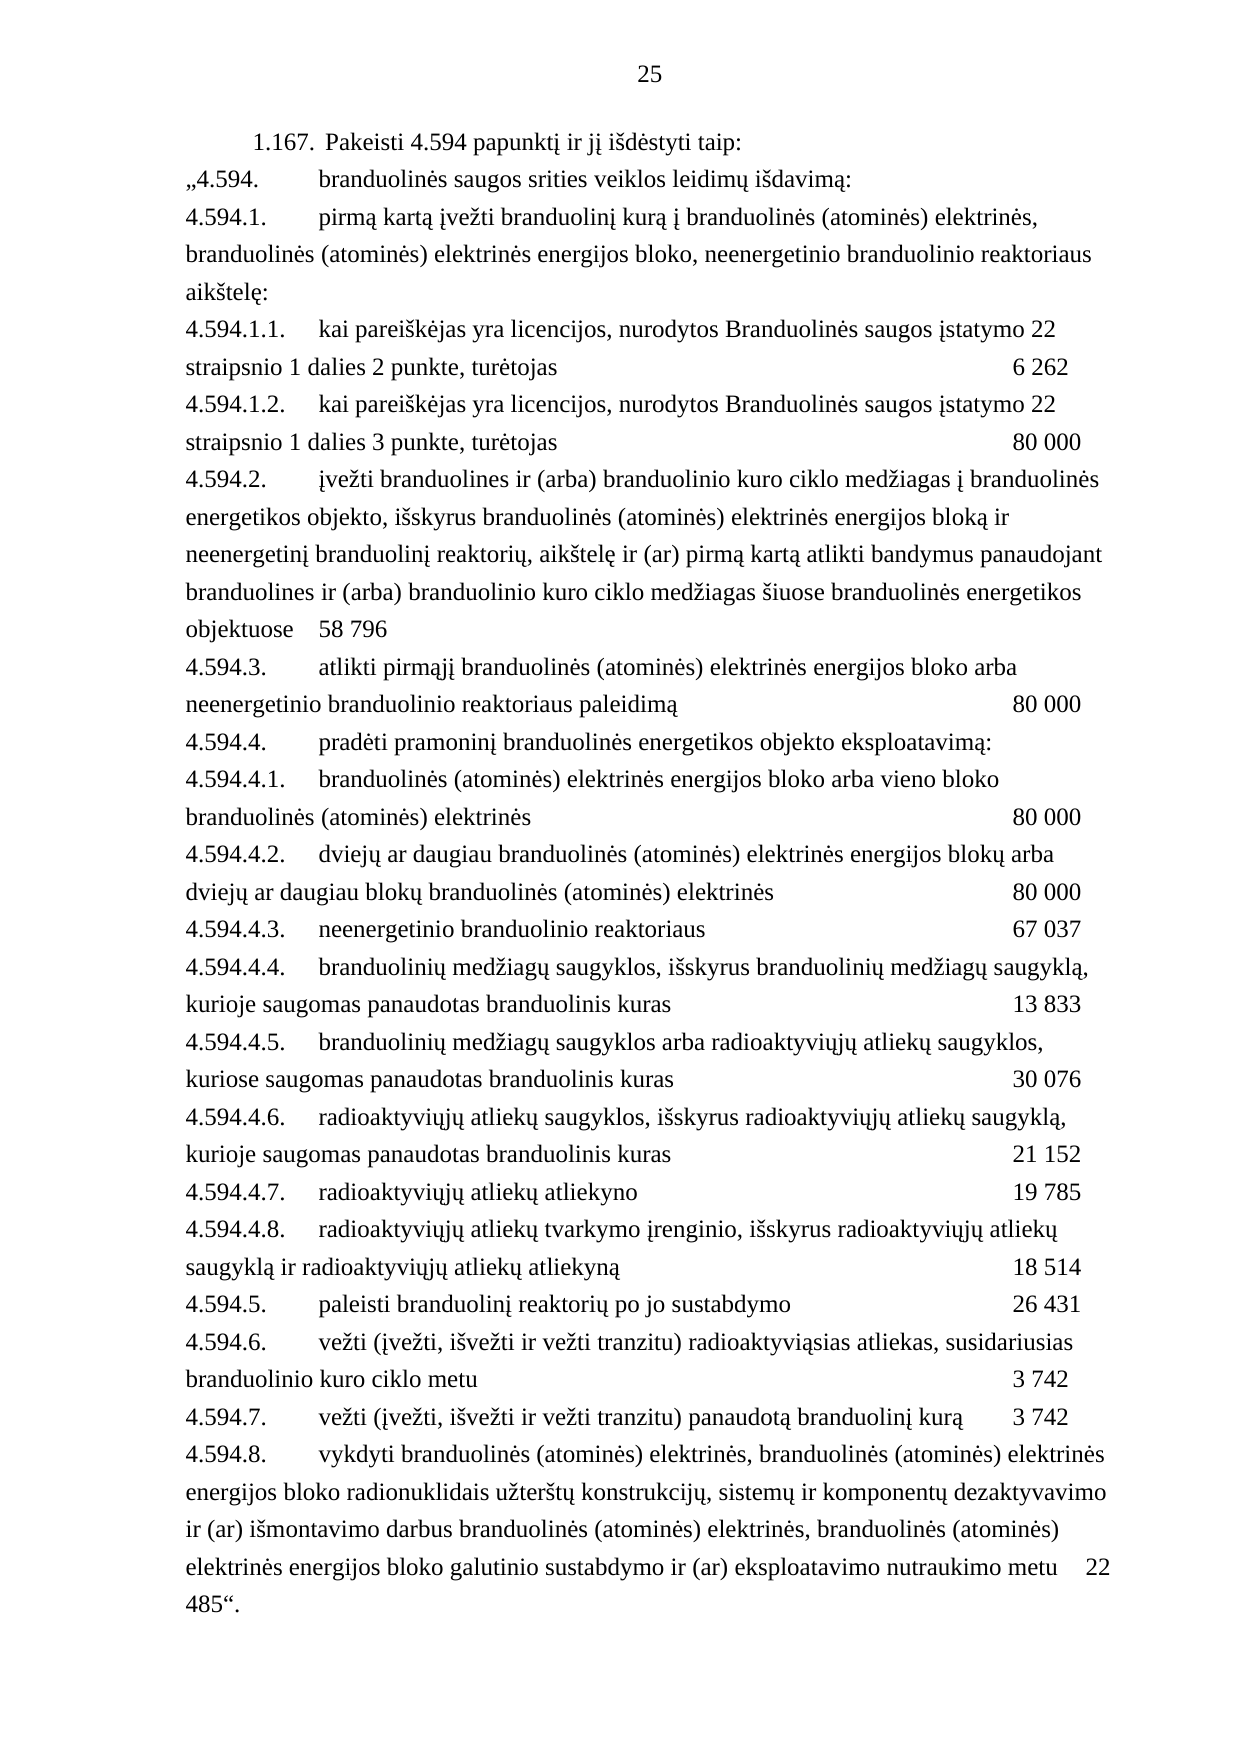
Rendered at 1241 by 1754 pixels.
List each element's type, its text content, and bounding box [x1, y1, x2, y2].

text 4.594.4.2. dviejų ar daugiau branduolinės (atominės) elektrinės energijos blokų arba dviejų ar daugiau blokų branduolinės (atominės) elektrinės 80 000 [185, 831, 1122, 906]
text 4.594.4.5. branduolinių medžiagų saugyklos arba radioaktyviųjų atliekų saugyklos, kuriose saugomas panaudotas branduolinis kuras 30 076 [185, 1018, 1122, 1093]
text 4.594.7. vežti (įvežti, išvežti ir vežti tranzitu) panaudotą branduolinį kurą 3 742 [185, 1393, 1122, 1431]
text „4.594. branduolinės saugos srities veiklos leidimų išdavimą: [185, 156, 1122, 193]
text 4.594.8. vykdyti branduolinės (atominės) elektrinės, branduolinės (atominės) elektrinės energijos bloko radionuklidais užterštų konstrukcijų, sistemų ir komponentų dezaktyvavimo ir (ar) išmontavimo darbus branduolinės (atominės) elektrinės, branduolinės (atominės) elektrinės energijos bloko galutinio sustabdymo ir (ar) eksploatavimo nutraukimo metu 22 485“. [185, 1431, 1122, 1618]
text 4.594.4.3. neenergetinio branduolinio reaktoriaus 67 037 [185, 906, 1122, 943]
text 4.594.4.4. branduolinių medžiagų saugyklos, išskyrus branduolinių medžiagų saugyklą, kurioje saugomas panaudotas branduolinis kuras 13 833 [185, 943, 1122, 1018]
text 4.594.1. pirmą kartą įvežti branduolinį kurą į branduolinės (atominės) elektrinės, branduolinės (atominės) elektrinės energijos bloko, neenergetinio branduolinio reaktoriaus aikštelę: [185, 193, 1122, 306]
text 4.594.1.1. kai pareiškėjas yra licencijos, nurodytos Branduolinės saugos įstatymo 22 straipsnio 1 dalies 2 punkte, turėtojas 6 262 [185, 306, 1122, 381]
text 4.594.5. paleisti branduolinį reaktorių po jo sustabdymo 26 431 [185, 1281, 1122, 1318]
text 4.594.4.1. branduolinės (atominės) elektrinės energijos bloko arba vieno bloko branduolinės (atominės) elektrinės 80 000 [185, 756, 1122, 831]
text 1.167. Pakeisti 4.594 papunktį ir jį išdėstyti taip: [177, 118, 1122, 156]
text 4.594.4.6. radioaktyviųjų atliekų saugyklos, išskyrus radioaktyviųjų atliekų saugyklą, kurioje saugomas panaudotas branduolinis kuras 21 152 [185, 1093, 1122, 1168]
text 4.594.1.2. kai pareiškėjas yra licencijos, nurodytos Branduolinės saugos įstatymo 22 straipsnio 1 dalies 3 punkte, turėtojas 80 000 [185, 381, 1122, 456]
text 4.594.3. atlikti pirmąjį branduolinės (atominės) elektrinės energijos bloko arba neenergetinio branduolinio reaktoriaus paleidimą 80 000 [185, 643, 1122, 718]
text 4.594.4.8. radioaktyviųjų atliekų tvarkymo įrenginio, išskyrus radioaktyviųjų atliekų saugyklą ir radioaktyviųjų atliekų atliekyną 18 514 [185, 1206, 1122, 1281]
text 4.594.2. įvežti branduolines ir (arba) branduolinio kuro ciklo medžiagas į branduolinės energetikos objekto, išskyrus branduolinės (atominės) elektrinės energijos bloką ir neenergetinį branduolinį reaktorių, aikštelę ir (ar) pirmą kartą atlikti bandymus panaudojant branduolines ir (arba) branduolinio kuro ciklo medžiagas šiuose branduolinės energetikos objektuose 58 796 [185, 456, 1122, 643]
text 4.594.4. pradėti pramoninį branduolinės energetikos objekto eksploatavimą: [185, 718, 1122, 756]
text 4.594.4.7. radioaktyviųjų atliekų atliekyno 19 785 [185, 1168, 1122, 1206]
text 4.594.6. vežti (įvežti, išvežti ir vežti tranzitu) radioaktyviąsias atliekas, susidariusias branduolinio kuro ciklo metu 3 742 [185, 1318, 1122, 1393]
